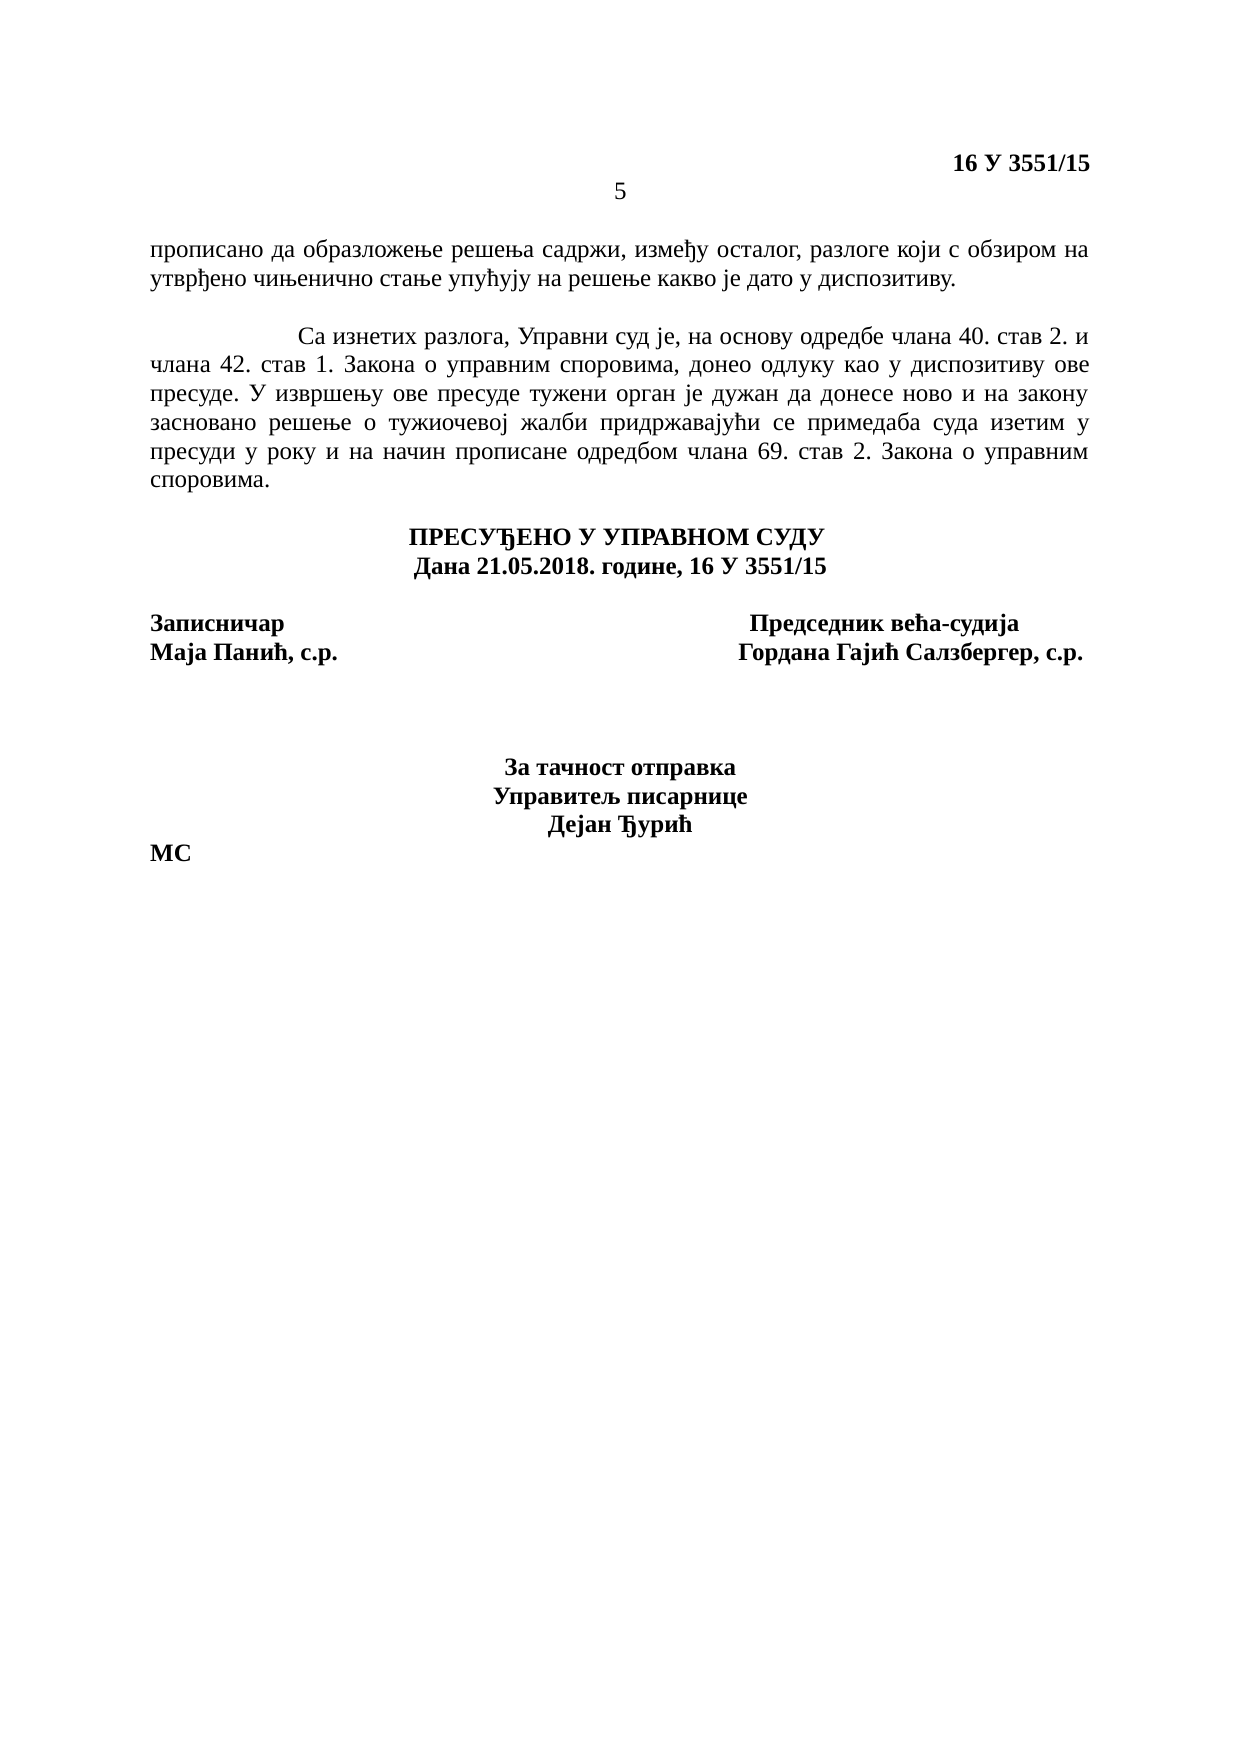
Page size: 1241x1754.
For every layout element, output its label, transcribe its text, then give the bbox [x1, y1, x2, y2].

text Управитељ писарнице [150, 781, 1090, 809]
text За тачност отправка [150, 752, 1090, 781]
text Дана 21.05.2018. године, 16 У 3551/15 [150, 551, 1090, 579]
text Записничар Председник већа-судија [150, 608, 1090, 637]
text МС [150, 838, 1090, 867]
text Маја Панић, с.р. Гордана Гајић Салзбергер, с.р. [150, 637, 1090, 666]
text Дејан Ђурић [150, 809, 1090, 838]
text прописано да образложење решења садржи, између осталог, разлоге који с обзиром на утврђено чињенично стање упућују на решење какво је дато у диспозитиву. [150, 234, 1090, 292]
text ПРЕСУЂЕНО У УПРАВНОМ СУДУ [150, 522, 1090, 551]
text Са изнетих разлога, Управни суд је, на основу одредбе члана 40. став 2. и члана 42. став 1. Закона о управним споровима, донео одлуку као у диспозитиву ове пресуде. У извршењу ове пресуде тужени орган је дужан да донесе ново и на закону засновано решење о тужиочевој жалби придржавајући се примедаба суда изетим у пресуди у року и на начин прописане одредбом члана 69. став 2. Закона о управним споровима. [150, 321, 1090, 493]
